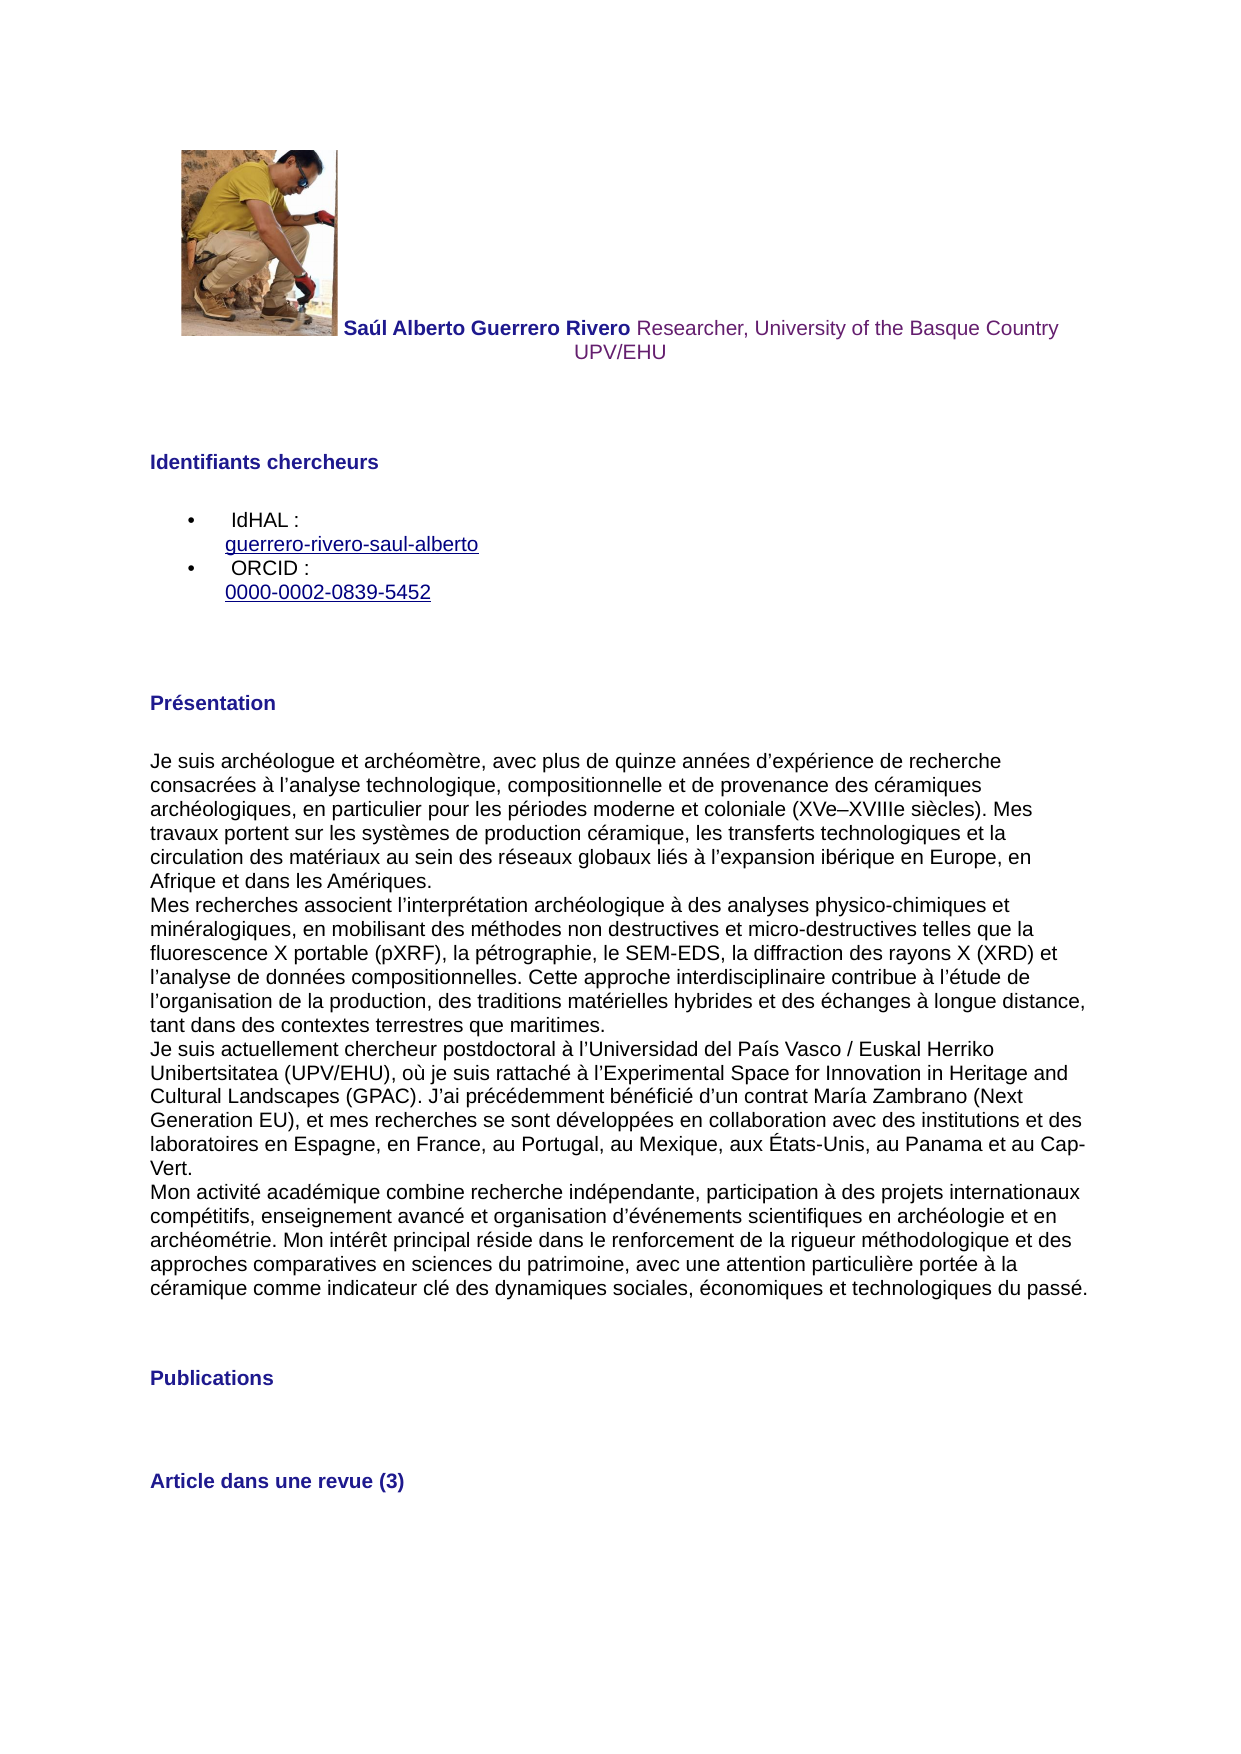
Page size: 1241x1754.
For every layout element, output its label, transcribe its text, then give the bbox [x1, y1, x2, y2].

subtitle Saúl Alberto Guerrero Rivero Researcher, University of the Basque Country UPV/EHU [150, 150, 1090, 363]
subtitle Identifiants chercheurs [150, 450, 1090, 474]
list IdHAL : [187, 508, 1090, 532]
subtitle Publications [150, 1366, 1090, 1389]
text Je suis archéologue et archéomètre, avec plus de quinze années d’expérience de recherche consacrées à l’analyse technologique, compositionnelle et de provenance des céramiques archéologiques, en particulier pour les périodes moderne et coloniale (XVe–XVIIIe siècles). Mes travaux portent sur les systèmes de production céramique, les transferts technologiques et la circulation des matériaux au sein des réseaux globaux liés à l’expansion ibérique en Europe, en Afrique et dans les Amériques. [150, 749, 1090, 893]
picture [181, 150, 338, 336]
text Je suis actuellement chercheur postdoctoral à l’Universidad del País Vasco / Euskal Herriko Unibertsitatea (UPV/EHU), où je suis rattaché à l’Experimental Space for Innovation in Heritage and Cultural Landscapes (GPAC). J’ai précédemment bénéficié d’un contrat María Zambrano (Next Generation EU), et mes recherches se sont développées en collaboration avec des institutions et des laboratoires en Espagne, en France, au Portugal, au Mexique, aux États-Unis, au Panama et au Cap-Vert. [150, 1036, 1090, 1180]
list ORCID : [187, 556, 1090, 580]
subtitle Présentation [150, 691, 1090, 714]
text Mes recherches associent l’interprétation archéologique à des analyses physico-chimiques et minéralogiques, en mobilisant des méthodes non destructives et micro-destructives telles que la fluorescence X portable (pXRF), la pétrographie, le SEM-EDS, la diffraction des rayons X (XRD) et l’analyse de données compositionnelles. Cette approche interdisciplinaire contribue à l’étude de l’organisation de la production, des traditions matérielles hybrides et des échanges à longue distance, tant dans des contextes terrestres que maritimes. [150, 893, 1090, 1036]
text Mon activité académique combine recherche indépendante, participation à des projets internationaux compétitifs, enseignement avancé et organisation d’événements scientifiques en archéologie et en archéométrie. Mon intérêt principal réside dans le renforcement de la rigueur méthodologique et des approches comparatives en sciences du patrimoine, avec une attention particulière portée à la céramique comme indicateur clé des dynamiques sociales, économiques et technologiques du passé. [150, 1180, 1090, 1300]
subtitle Article dans une revue (3) [150, 1469, 1090, 1493]
list 0000-0002-0839-5452 [187, 580, 1090, 604]
list guerrero-rivero-saul-alberto [187, 532, 1090, 556]
